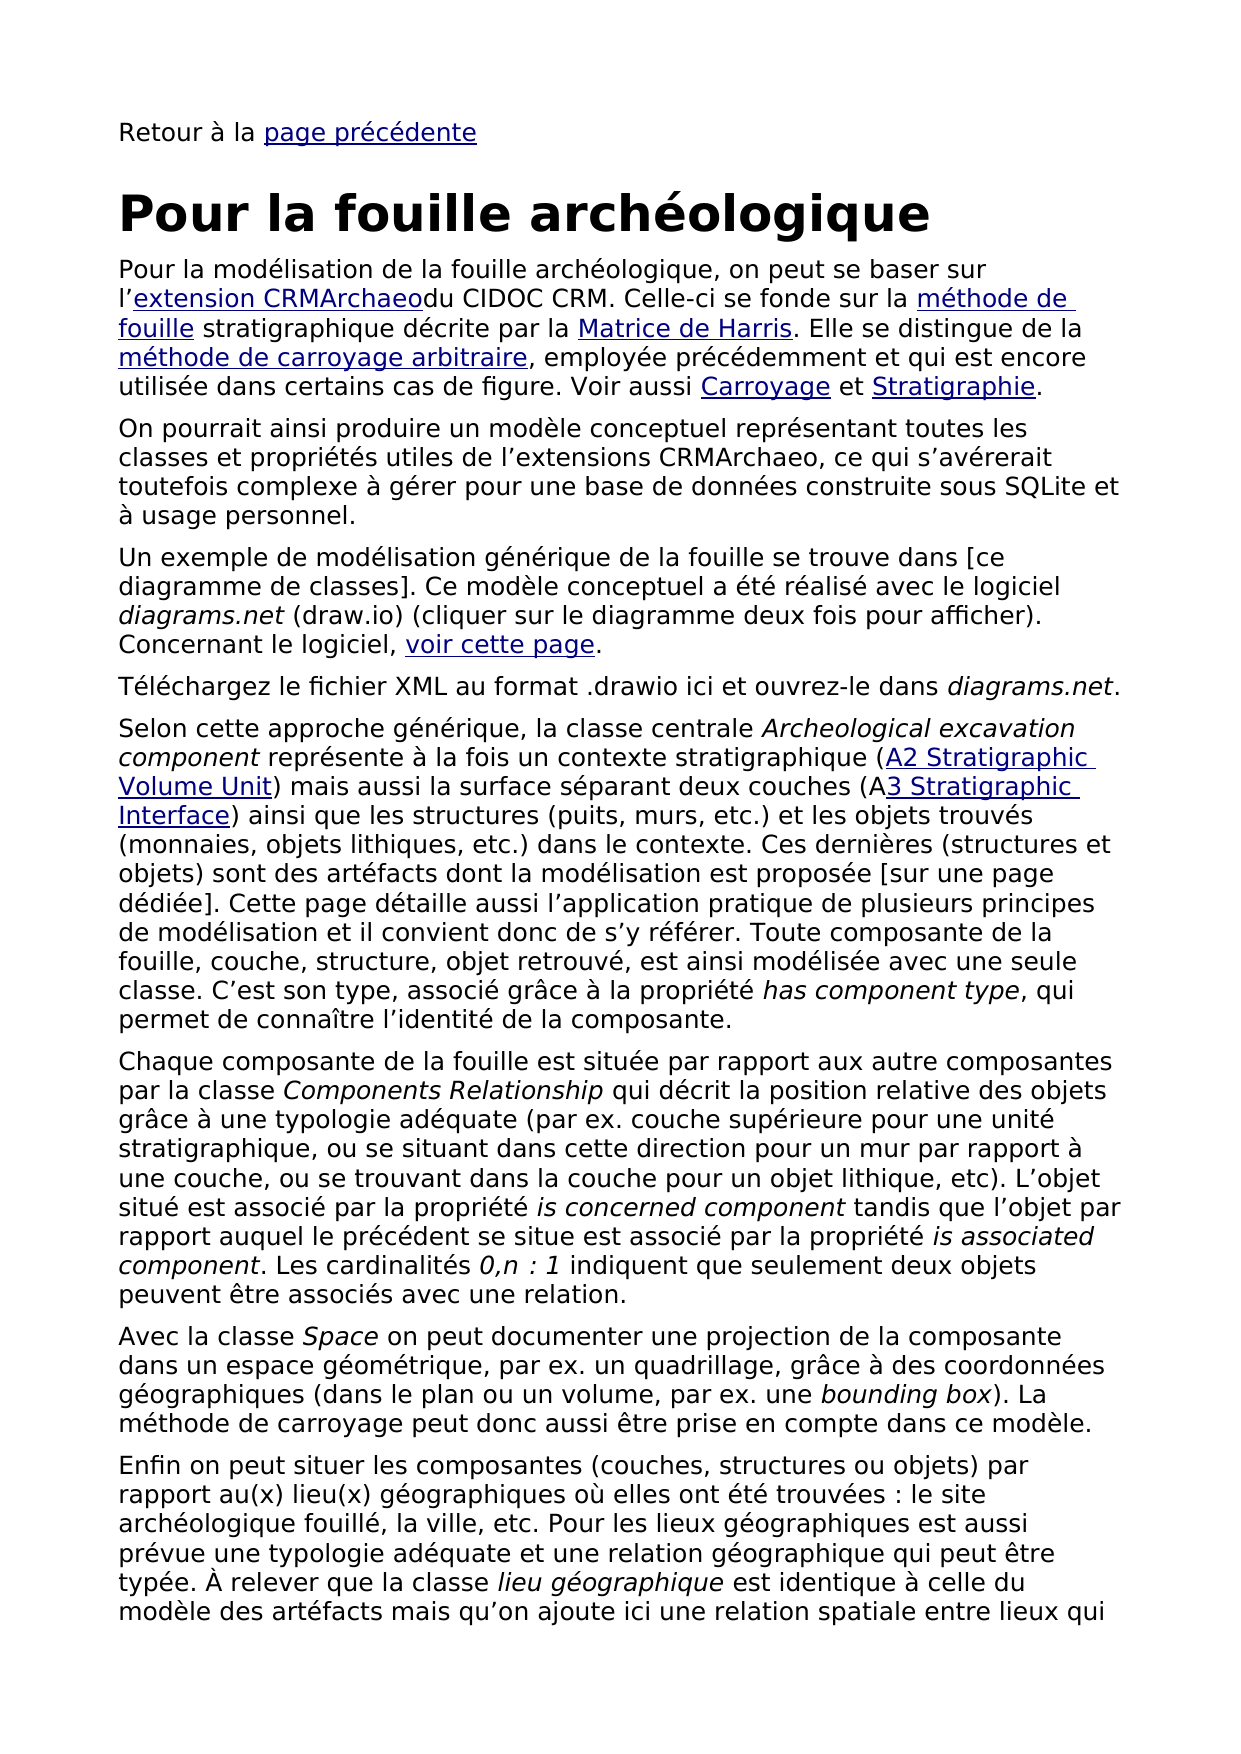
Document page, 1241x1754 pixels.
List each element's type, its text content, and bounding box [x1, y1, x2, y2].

text Avec la classe Space on peut documenter une projection de la composante dans un espace géométrique, par ex. un quadrillage, grâce à des coordonnées géographiques (dans le plan ou un volume, par ex. une bounding box). La méthode de carroyage peut donc aussi être prise en compte dans ce modèle. [118, 1322, 1122, 1439]
subtitle Pour la fouille archéologique [118, 185, 1122, 243]
text Pour la modélisation de la fouille archéologique, on peut se baser sur l’extension CRMArchaeodu CIDOC CRM. Celle-ci se fonde sur la méthode de fouille stratigraphique décrite par la Matrice de Harris. Elle se distingue de la méthode de carroyage arbitraire, employée précédemment et qui est encore utilisée dans certains cas de figure. Voir aussi Carroyage et Stratigraphie. [118, 256, 1122, 401]
text Téléchargez le fichier XML au format .drawio ici et ouvrez-le dans diagrams.net. [118, 672, 1122, 701]
text Enfin on peut situer les composantes (couches, structures ou objets) par rapport au(x) lieu(x) géographiques où elles ont été trouvées : le site archéologique fouillé, la ville, etc. Pour les lieux géographiques est aussi prévue une typologie adéquate et une relation géographique qui peut être typée. À relever que la classe lieu géographique est identique à celle du modèle des artéfacts mais qu’on ajoute ici une relation spatiale entre lieux qui [118, 1451, 1122, 1626]
text Chaque composante de la fouille est située par rapport aux autre composantes par la classe Components Relationship qui décrit la position relative des objets grâce à une typologie adéquate (par ex. couche supérieure pour une unité stratigraphique, ou se situant dans cette direction pour un mur par rapport à une couche, ou se trouvant dans la couche pour un objet lithique, etc). L’objet situé est associé par la propriété is concerned component tandis que l’objet par rapport auquel le précédent se situe est associé par la propriété is associated component. Les cardinalités 0,n : 1 indiquent que seulement deux objets peuvent être associés avec une relation. [118, 1047, 1122, 1310]
text Un exemple de modélisation générique de la fouille se trouve dans [ce diagramme de classes]. Ce modèle conceptuel a été réalisé avec le logiciel diagrams.net (draw.io) (cliquer sur le diagramme deux fois pour afficher). Concernant le logiciel, voir cette page. [118, 543, 1122, 660]
text On pourrait ainsi produire un modèle conceptuel représentant toutes les classes et propriétés utiles de l’extensions CRMArchaeo, ce qui s’avérerait toutefois complexe à gérer pour une base de données construite sous SQLite et à usage personnel. [118, 414, 1122, 531]
text Selon cette approche générique, la classe centrale Archeological excavation component représente à la fois un contexte stratigraphique (A2 Stratigraphic Volume Unit) mais aussi la surface séparant deux couches (A3 Stratigraphic Interface) ainsi que les structures (puits, murs, etc.) et les objets trouvés (monnaies, objets lithiques, etc.) dans le contexte. Ces dernières (structures et objets) sont des artéfacts dont la modélisation est proposée [sur une page dédiée]. Cette page détaille aussi l’application pratique de plusieurs principes de modélisation et il convient donc de s’y référer. Toute composante de la fouille, couche, structure, objet retrouvé, est ainsi modélisée avec une seule classe. C’est son type, associé grâce à la propriété has component type, qui permet de connaître l’identité de la composante. [118, 714, 1122, 1035]
text Retour à la page précédente [118, 118, 1122, 147]
